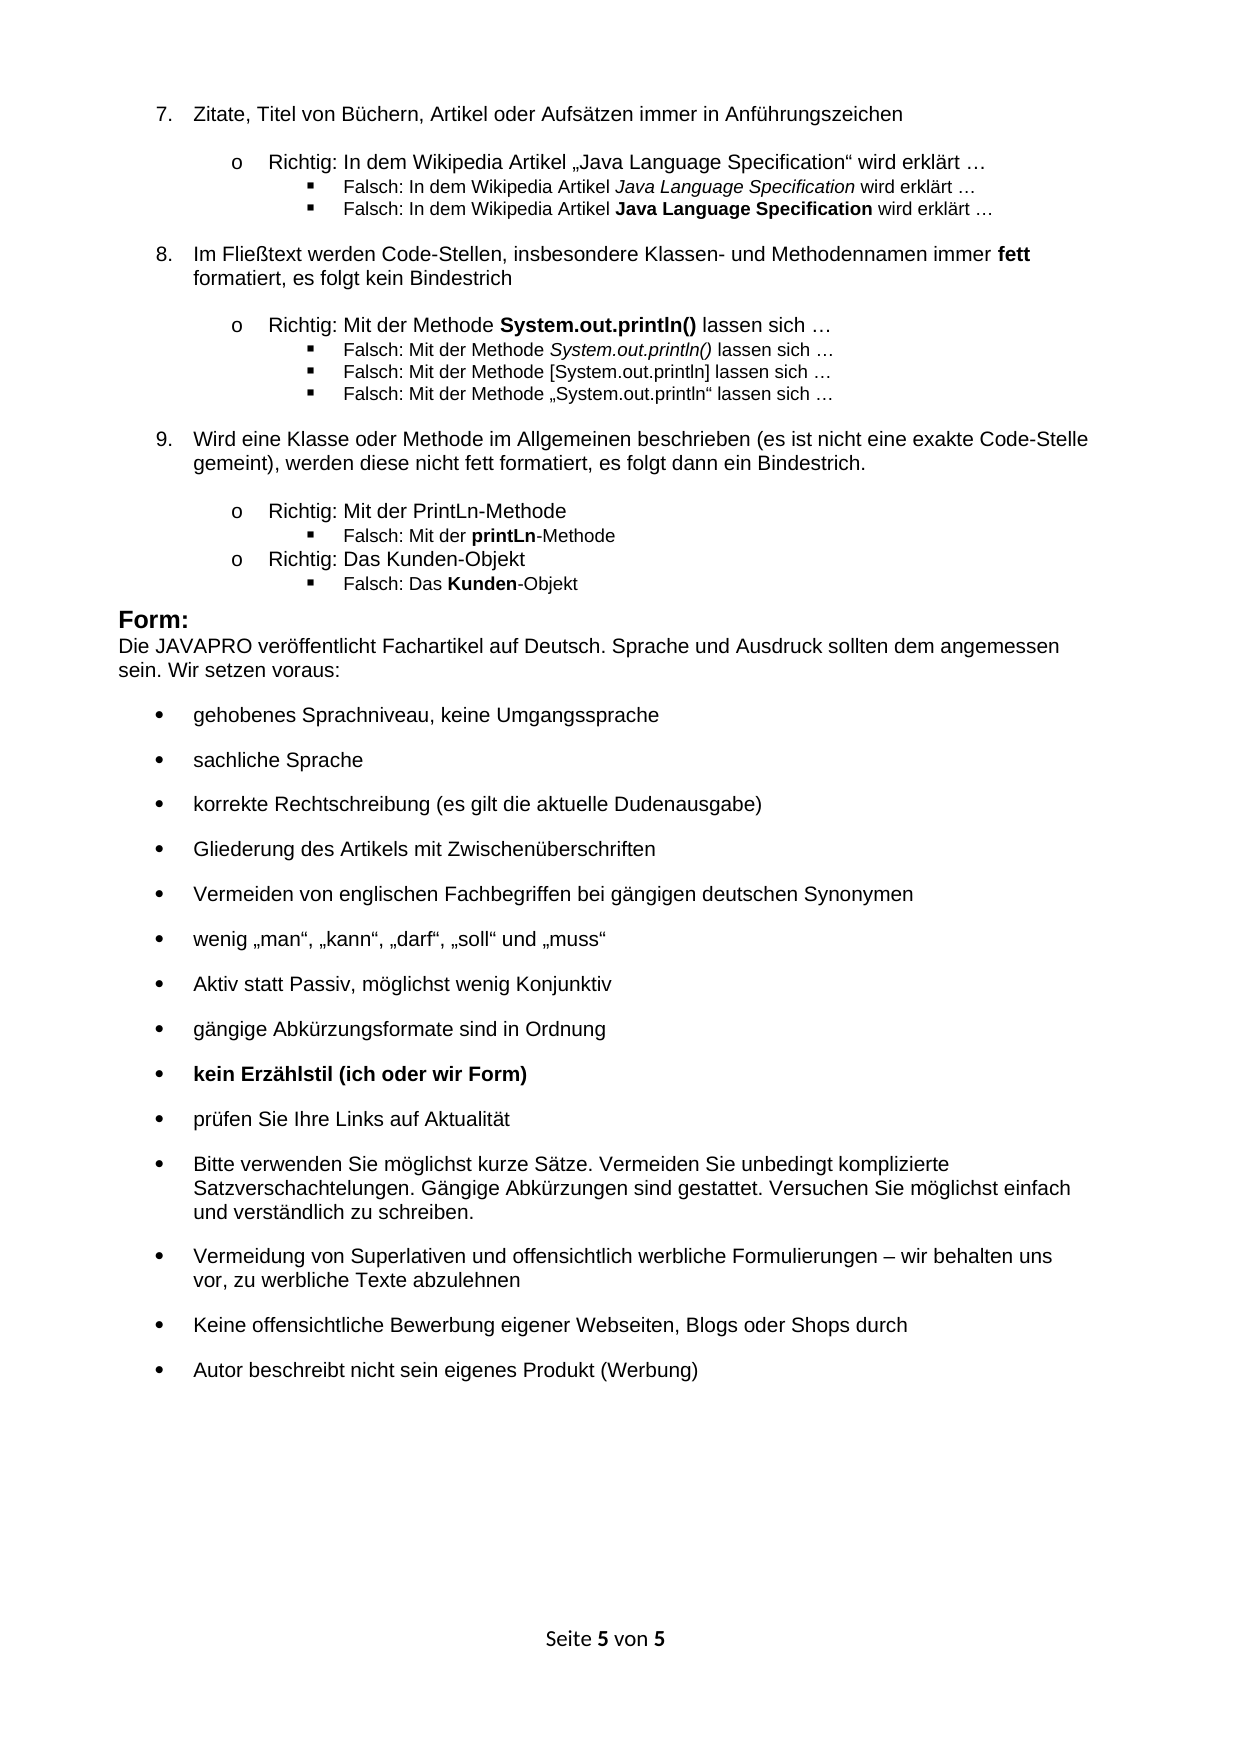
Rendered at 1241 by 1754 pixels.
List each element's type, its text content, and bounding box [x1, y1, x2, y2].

list Keine offensichtliche Bewerbung eigener Webseiten, Blogs oder Shops durch [156, 1313, 1092, 1337]
list Richtig: Das Kunden-Objekt [231, 547, 1092, 572]
list Vermeiden von englischen Fachbegriffen bei gängigen deutschen Synonymen [156, 882, 1092, 906]
list wenig „man“, „kann“, „darf“, „soll“ und „muss“ [156, 927, 1092, 951]
list Autor beschreibt nicht sein eigenes Produkt (Werbung) [156, 1358, 1092, 1382]
list Im Fließtext werden Code-Stellen, insbesondere Klassen- und Methodennamen immer fett formatiert, es folgt kein Bindestrich [156, 241, 1092, 289]
list kein Erzählstil (ich oder wir Form) [156, 1062, 1092, 1086]
list Falsch: In dem Wikipedia Artikel Java Language Specification wird erklärt … [306, 198, 1092, 220]
list Falsch: Mit der Methode [System.out.println] lassen sich … [306, 361, 1092, 383]
list Falsch: Mit der Methode „System.out.println“ lassen sich … [306, 383, 1092, 405]
list Falsch: Das Kunden-Objekt [306, 572, 1092, 594]
list Richtig: In dem Wikipedia Artikel „Java Language Specification“ wird erklärt … [231, 150, 1092, 176]
list korrekte Rechtschreibung (es gilt die aktuelle Dudenausgabe) [156, 792, 1092, 816]
list Gliederung des Artikels mit Zwischenüberschriften [156, 837, 1092, 861]
list Falsch: Mit der Methode System.out.println() lassen sich … [306, 339, 1092, 361]
list gängige Abkürzungsformate sind in Ordnung [156, 1017, 1092, 1041]
list Richtig: Mit der Methode System.out.println() lassen sich … [231, 313, 1092, 339]
list Falsch: In dem Wikipedia Artikel Java Language Specification wird erklärt … [306, 176, 1092, 198]
list Wird eine Klasse oder Methode im Allgemeinen beschrieben (es ist nicht eine exakte Code-Stelle gemeint), werden diese nicht fett formatiert, es folgt dann ein Bindestrich. [156, 427, 1092, 475]
list Vermeidung von Superlativen und offensichtlich werbliche Formulierungen – wir behalten uns vor, zu werbliche Texte abzulehnen [156, 1244, 1092, 1292]
list prüfen Sie Ihre Links auf Aktualität [156, 1107, 1092, 1131]
text Form: Die JAVAPRO veröffentlicht Fachartikel auf Deutsch. Sprache und Ausdruck sollten dem angemessen sein. Wir setzen voraus: [118, 605, 1092, 682]
list Falsch: Mit der printLn-Methode [306, 524, 1092, 547]
list Aktiv statt Passiv, möglichst wenig Konjunktiv [156, 972, 1092, 996]
list Richtig: Mit der PrintLn-Methode [231, 499, 1092, 524]
list gehobenes Sprachniveau, keine Umgangssprache [156, 702, 1092, 727]
list Zitate, Titel von Büchern, Artikel oder Aufsätzen immer in Anführungszeichen [156, 102, 1092, 126]
list sachliche Sprache [156, 747, 1092, 771]
list Bitte verwenden Sie möglichst kurze Sätze. Vermeiden Sie unbedingt komplizierte Satzverschachtelungen. Gängige Abkürzungen sind gestattet. Versuchen Sie möglichst einfach und verständlich zu schreiben. [156, 1151, 1092, 1223]
